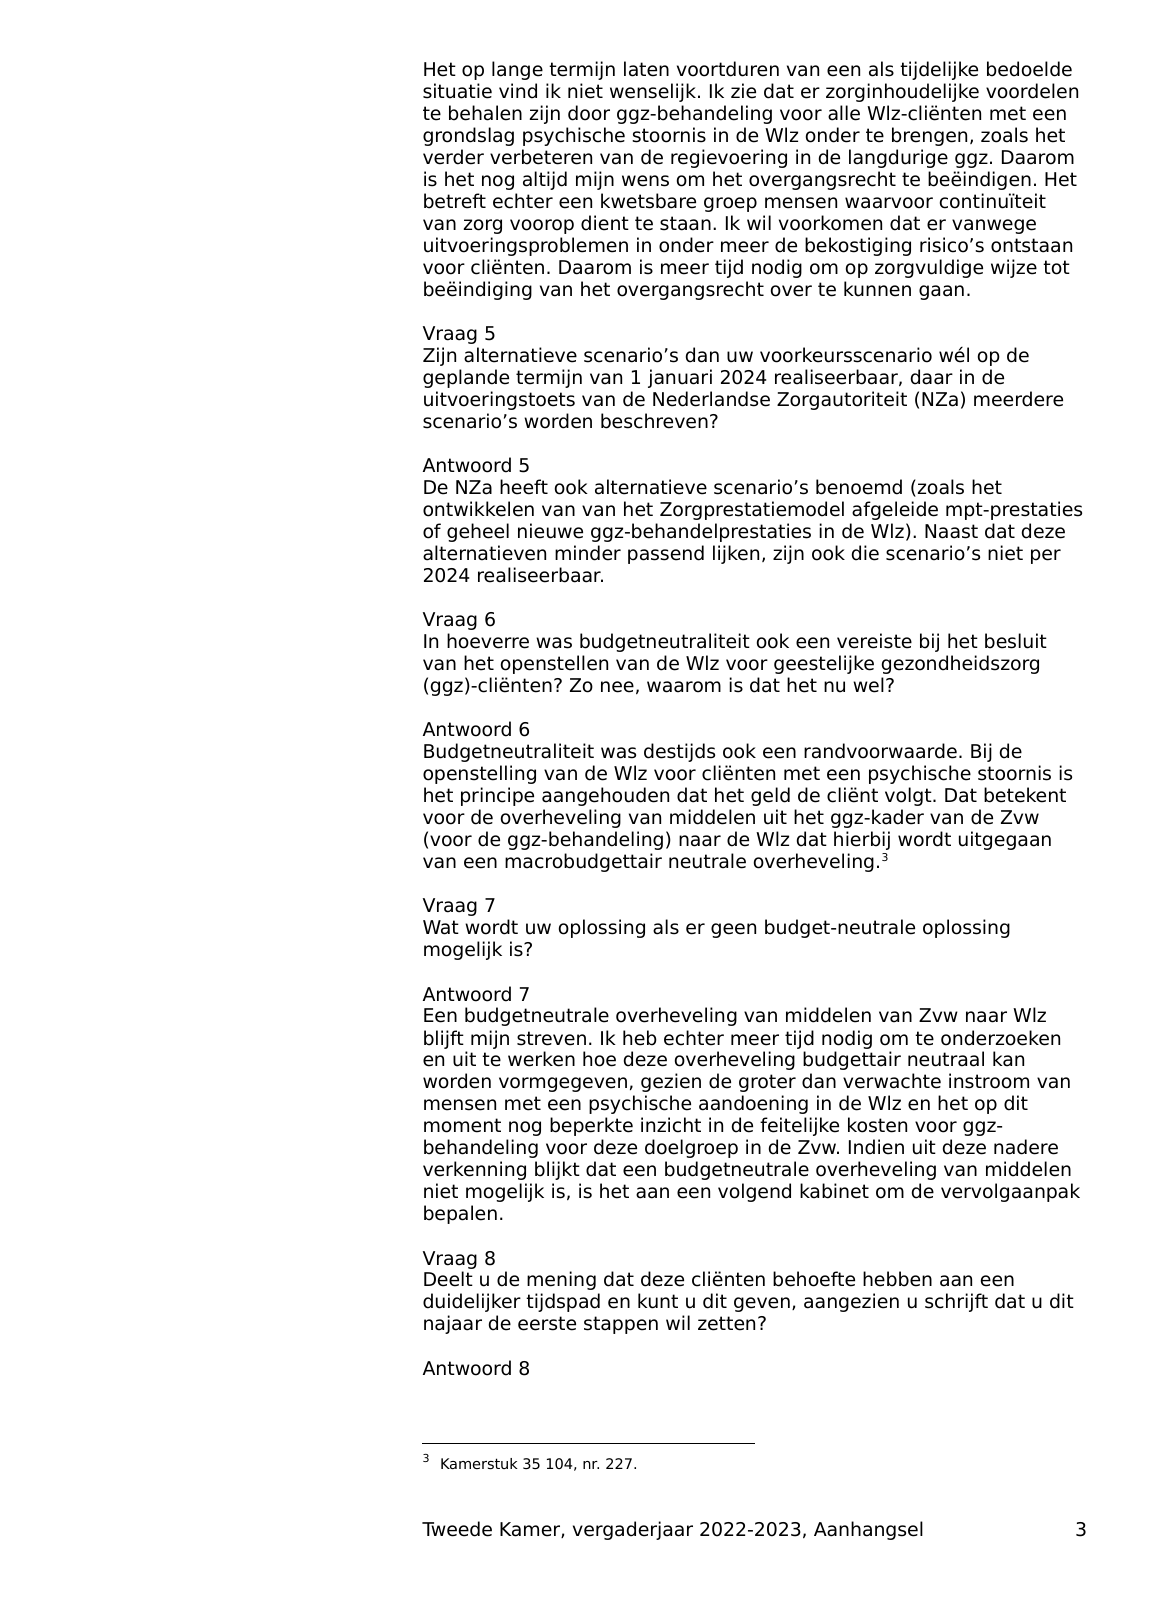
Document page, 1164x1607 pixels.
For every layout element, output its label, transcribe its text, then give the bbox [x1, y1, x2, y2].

text Vraag 7 [422, 895, 1087, 917]
text Antwoord 6 [422, 719, 1087, 741]
text In hoeverre was budgetneutraliteit ook een vereiste bij het besluit van het openstellen van de Wlz voor geestelijke gezondheidszorg (ggz)-cliënten? Zo nee, waarom is dat het nu wel? [422, 631, 1087, 697]
text Vraag 6 [422, 609, 1087, 631]
text Wat wordt uw oplossing als er geen budget-neutrale oplossing mogelijk is? [422, 917, 1087, 961]
text Vraag 8 [422, 1247, 1087, 1269]
text Zijn alternatieve scenario’s dan uw voorkeursscenario wél op de geplande termijn van 1 januari 2024 realiseerbaar, daar in de uitvoeringstoets van de Nederlandse Zorgautoriteit (NZa) meerdere scenario’s worden beschreven? [422, 345, 1087, 433]
text Antwoord 5 [422, 455, 1087, 477]
text Kamerstuk 35 104, nr. 227. [422, 1452, 1087, 1474]
text Antwoord 8 [422, 1357, 1087, 1379]
text Antwoord 7 [422, 983, 1087, 1005]
text Het op lange termijn laten voortduren van een als tijdelijke bedoelde situatie vind ik niet wenselijk. Ik zie dat er zorginhoudelijke voordelen te behalen zijn door ggz-behandeling voor alle Wlz-cliënten met een grondslag psychische stoornis in de Wlz onder te brengen, zoals het verder verbeteren van de regievoering in de langdurige ggz. Daarom is het nog altijd mijn wens om het overgangsrecht te beëindigen. Het betreft echter een kwetsbare groep mensen waarvoor continuïteit van zorg voorop dient te staan. Ik wil voorkomen dat er vanwege uitvoeringsproblemen in onder meer de bekostiging risico’s ontstaan voor cliënten. Daarom is meer tijd nodig om op zorgvuldige wijze tot beëindiging van het overgangsrecht over te kunnen gaan. [422, 59, 1087, 301]
text Een budgetneutrale overheveling van middelen van Zvw naar Wlz blijft mijn streven. Ik heb echter meer tijd nodig om te onderzoeken en uit te werken hoe deze overheveling budgettair neutraal kan worden vormgegeven, gezien de groter dan verwachte instroom van mensen met een psychische aandoening in de Wlz en het op dit moment nog beperkte inzicht in de feitelijke kosten voor ggz-behandeling voor deze doelgroep in de Zvw. Indien uit deze nadere verkenning blijkt dat een budgetneutrale overheveling van middelen niet mogelijk is, is het aan een volgend kabinet om de vervolgaanpak bepalen. [422, 1005, 1087, 1225]
text Budgetneutraliteit was destijds ook een randvoorwaarde. Bij de openstelling van de Wlz voor cliënten met een psychische stoornis is het principe aangehouden dat het geld de cliënt volgt. Dat betekent voor de overheveling van middelen uit het ggz-kader van de Zvw (voor de ggz-behandeling) naar de Wlz dat hierbij wordt uitgegaan van een macrobudgettair neutrale overheveling. [422, 741, 1087, 873]
text Vraag 5 [422, 323, 1087, 345]
text De NZa heeft ook alternatieve scenario’s benoemd (zoals het ontwikkelen van van het Zorgprestatiemodel afgeleide mpt-prestaties of geheel nieuwe ggz-behandelprestaties in de Wlz). Naast dat deze alternatieven minder passend lijken, zijn ook die scenario’s niet per 2024 realiseerbaar. [422, 477, 1087, 587]
text Deelt u de mening dat deze cliënten behoefte hebben aan een duidelijker tijdspad en kunt u dit geven, aangezien u schrijft dat u dit najaar de eerste stappen wil zetten? [422, 1269, 1087, 1335]
